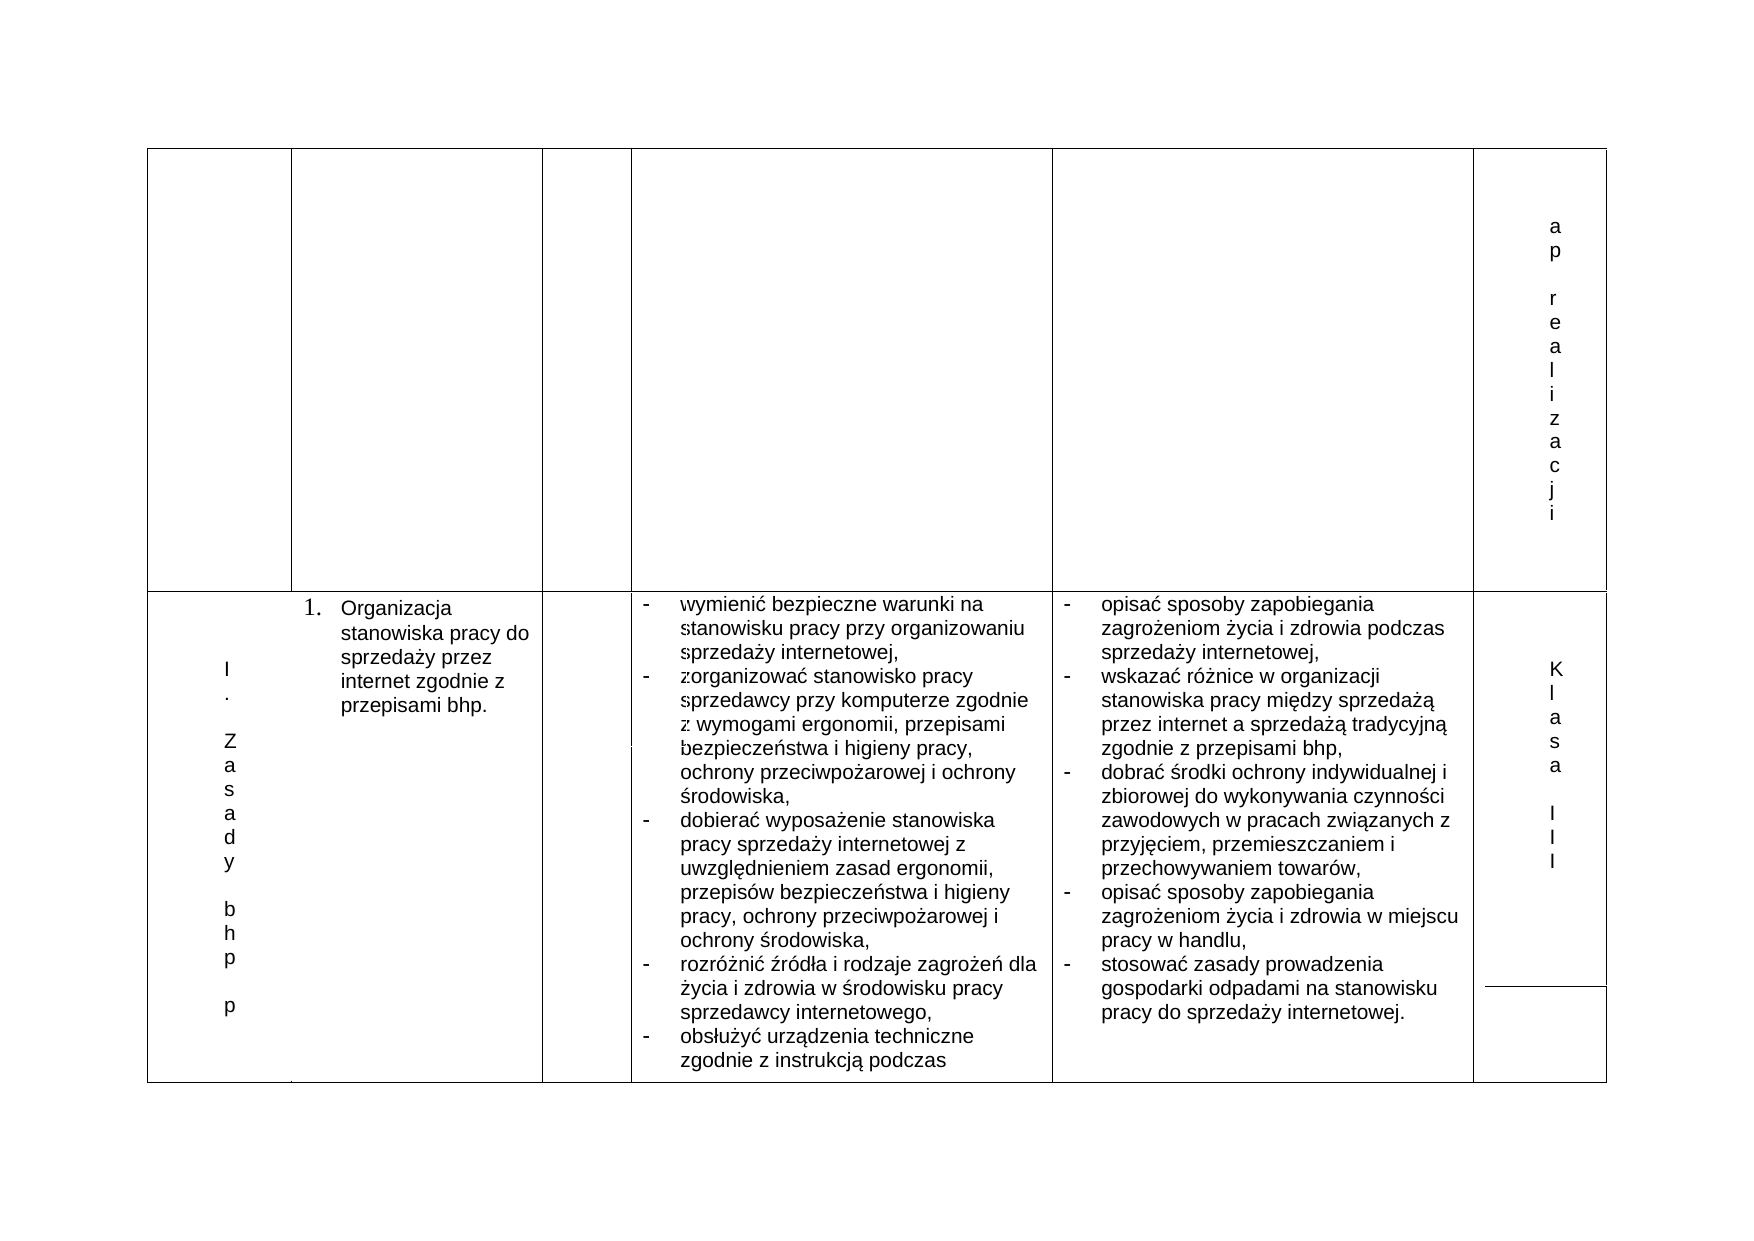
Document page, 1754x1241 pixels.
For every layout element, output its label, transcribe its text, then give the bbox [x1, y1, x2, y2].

table_header [543, 149, 631, 591]
table_cell Klasa III [1474, 592, 1606, 1082]
table_cell [543, 592, 631, 1082]
table_cell [148, 592, 159, 1082]
table_cell wymienić bezpieczne warunki na stanowisku pracy przy organizowaniu sprzedaży internetowej, zorganizować stanowisko pracy sprzedawcy przy komputerze zgodnie z wymogami ergonomii, przepisami bezpieczeństwa i higieny pracy, ochrony przeciwpożarowej i ochrony środowiska, dobierać wyposażenie stanowiska pracy sprzedaży internetowej z uwzględnieniem zasad ergonomii, przepisów bezpieczeństwa i higieny pracy, ochrony przeciwpożarowej i ochrony środowiska, rozróżnić źródła i rodzaje zagrożeń dla życia i zdrowia w środowisku pracy sprzedawcy internetowego, obsłużyć urządzenia techniczne zgodnie z instrukcją podczas [632, 592, 1052, 1082]
table_cell [632, 149, 1052, 591]
table_cell Organizacja stanowiska pracy do sprzedaży przez internet zgodnie z przepisami bhp. [292, 592, 542, 1082]
table_cell opisać sposoby zapobiegania zagrożeniom życia i zdrowia podczas sprzedaży internetowej, wskazać różnice w organizacji stanowiska pracy między sprzedażą przez internet a sprzedażą tradycyjną zgodnie z przepisami bhp, dobrać środki ochrony indywidualnej i zbiorowej do wykonywania czynności zawodowych w pracach związanych z przyjęciem, przemieszczaniem i przechowywaniem towarów, opisać sposoby zapobiegania zagrożeniom życia i zdrowia w miejscu pracy w handlu, stosować zasady prowadzenia gospodarki odpadami na stanowisku pracy do sprzedaży internetowej. [1053, 592, 1473, 1082]
table_cell I. Zasady bhp p [160, 593, 291, 1081]
table_header [148, 149, 291, 591]
table_cell [1053, 149, 1473, 591]
table_cell ap realizacji [1485, 150, 1606, 590]
table_cell [554, 593, 631, 746]
table_cell [1474, 149, 1484, 591]
table_header [292, 149, 542, 591]
